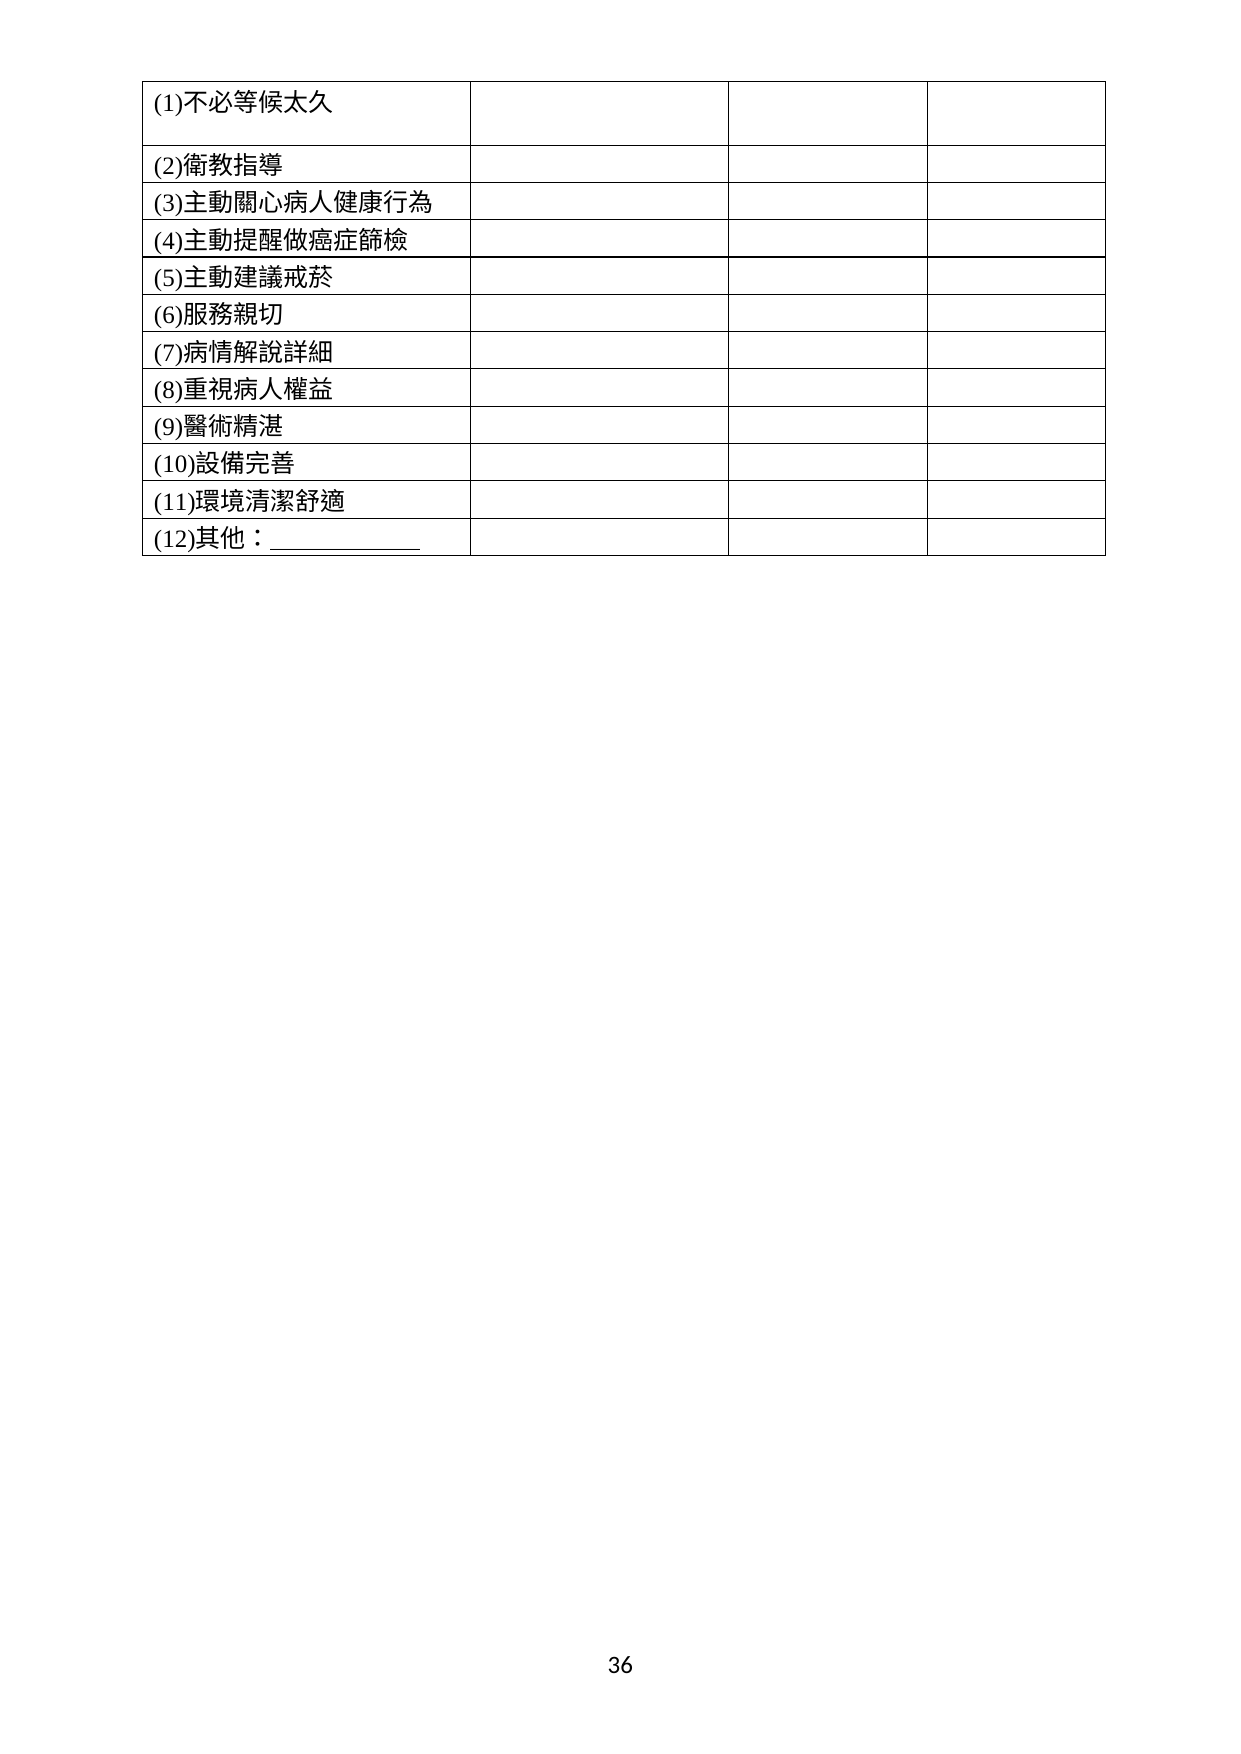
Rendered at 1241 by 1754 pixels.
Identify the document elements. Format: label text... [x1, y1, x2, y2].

table_cell [928, 220, 1105, 256]
table_cell (7)病情解說詳細 [143, 332, 470, 368]
table_cell [928, 407, 1105, 443]
table_cell [471, 407, 728, 443]
table_cell (3)主動關心病人健康行為 [143, 183, 470, 219]
table_cell (9)醫術精湛 [143, 407, 470, 443]
table_cell (11)環境清潔舒適 [143, 481, 470, 517]
table_cell [928, 258, 1105, 294]
table_cell (4)主動提醒做癌症篩檢 [143, 220, 470, 256]
table_cell [729, 82, 927, 144]
table_cell [471, 183, 728, 219]
table_cell [928, 369, 1105, 406]
table_cell (10)設備完善 [143, 444, 470, 480]
table_cell (6)服務親切 [143, 295, 470, 331]
table_cell [729, 369, 927, 406]
table_cell [928, 183, 1105, 219]
table_cell [729, 481, 927, 517]
table_cell [928, 146, 1105, 182]
table_cell [729, 407, 927, 443]
table_cell [729, 332, 927, 368]
table_cell [928, 82, 1105, 144]
table_cell [471, 295, 728, 331]
table_cell (2)衛教指導 [143, 146, 470, 182]
table_cell [928, 444, 1105, 480]
table_cell [471, 332, 728, 368]
table_cell [928, 519, 1105, 555]
table_cell [729, 519, 927, 555]
table_cell [729, 183, 927, 219]
table_cell [471, 369, 728, 406]
table_cell [471, 444, 728, 480]
table_cell (12)其他：＿＿＿＿＿＿ [143, 519, 470, 555]
table_cell [928, 295, 1105, 331]
table_cell [729, 220, 927, 256]
table_cell (5)主動建議戒菸 [143, 258, 470, 294]
table_cell [729, 295, 927, 331]
table_cell [471, 82, 728, 144]
table_cell [471, 481, 728, 517]
table_cell [471, 519, 728, 555]
table_cell (1)不必等候太久 [143, 82, 470, 144]
table_cell [928, 332, 1105, 368]
table_cell [471, 220, 728, 256]
table_cell [729, 146, 927, 182]
table_cell [729, 444, 927, 480]
table_cell [928, 481, 1105, 517]
table_cell (8)重視病人權益 [143, 369, 470, 406]
table_cell [471, 146, 728, 182]
table_cell [729, 258, 927, 294]
table_cell [471, 258, 728, 294]
